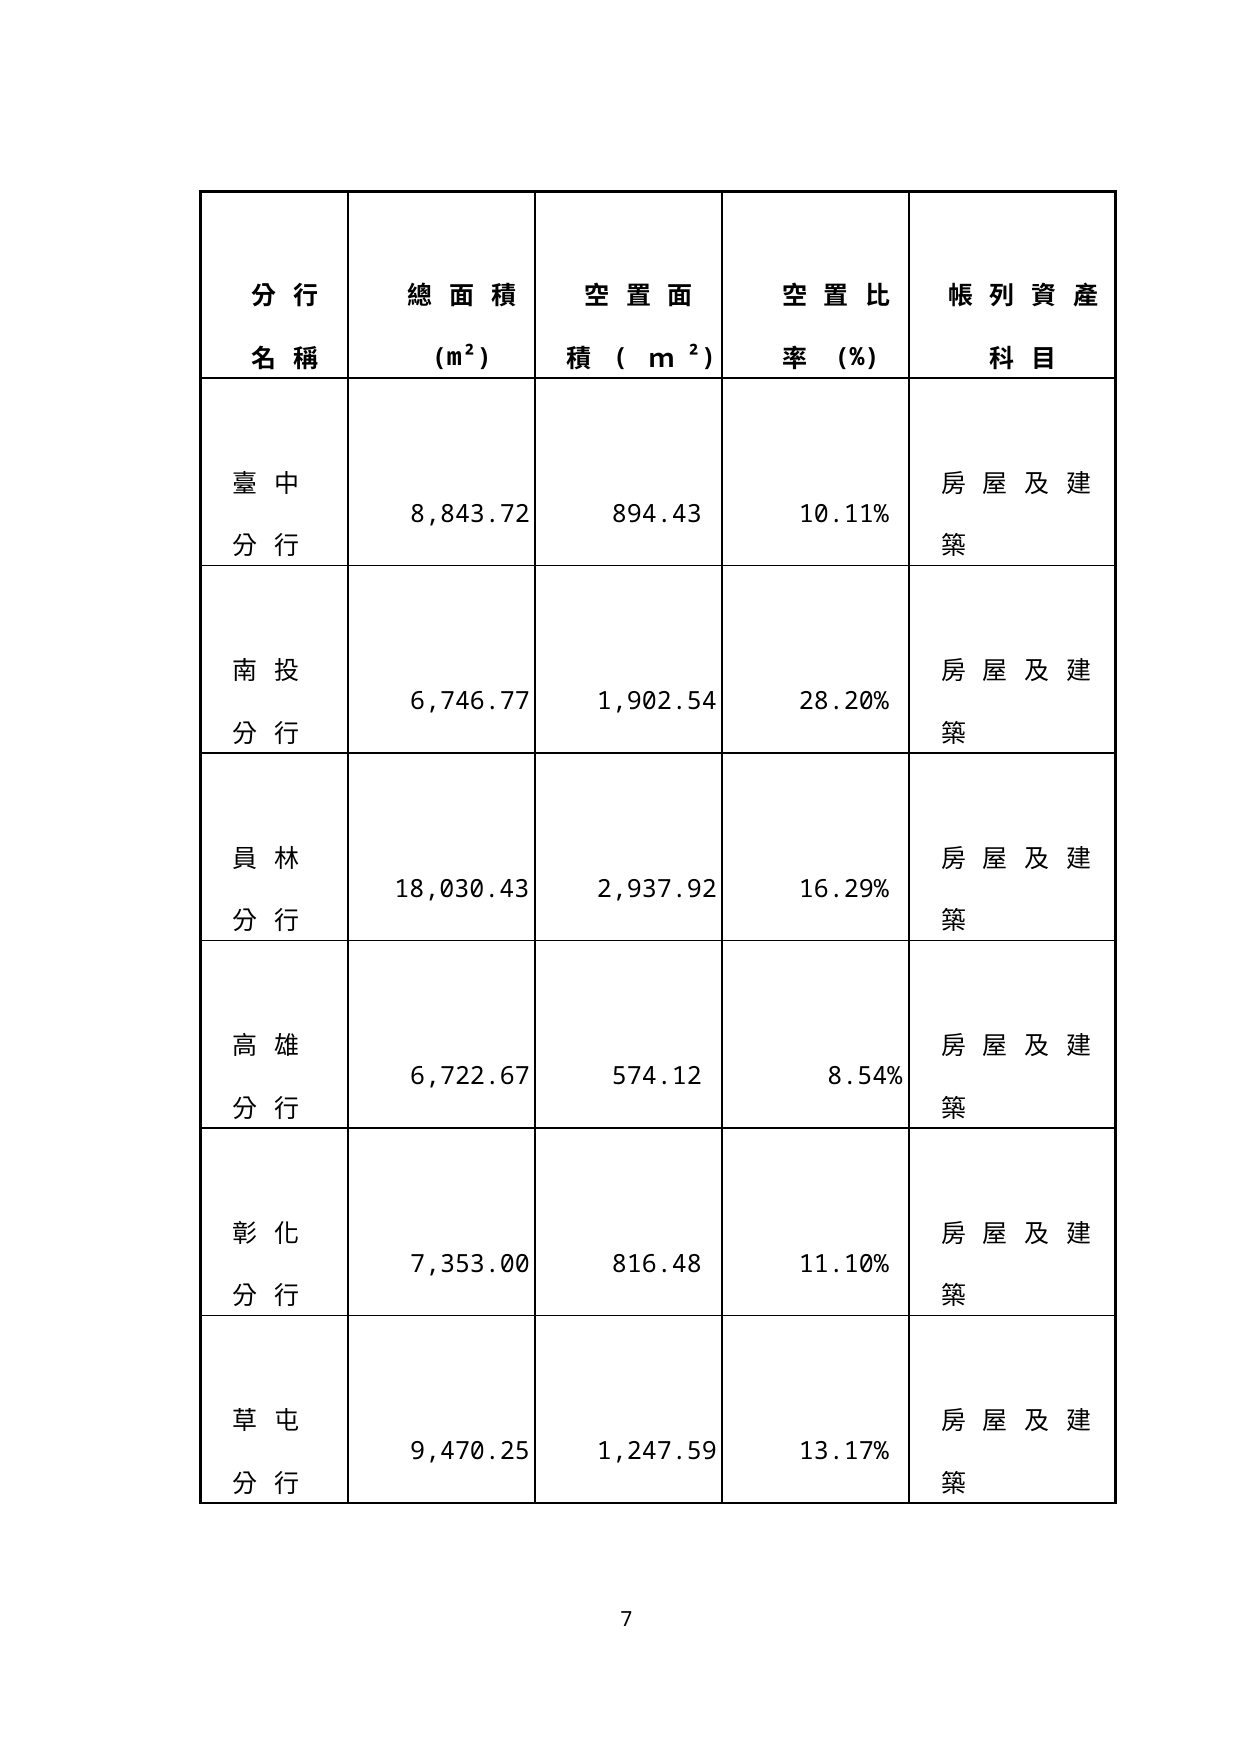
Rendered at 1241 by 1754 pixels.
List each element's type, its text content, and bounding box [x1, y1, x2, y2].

table_header 空置面積(ｍ²) [536, 193, 721, 377]
table_header 分行名稱 [202, 193, 347, 377]
table_cell 1,902.54 [536, 566, 721, 752]
table_cell 房屋及建築 [910, 1316, 1114, 1502]
table_header 空置比率(%) [723, 193, 908, 377]
table_cell 房屋及建築 [910, 566, 1114, 752]
table_cell 房屋及建築 [910, 379, 1114, 564]
table_cell 894.43 [536, 379, 721, 564]
table_cell 草屯分行 [202, 1316, 347, 1502]
table_cell 28.20% [723, 566, 908, 752]
table_cell 2,937.92 [536, 754, 721, 939]
table_cell 7,353.00 [349, 1129, 534, 1314]
table_cell 11.10% [723, 1129, 908, 1314]
table_cell 574.12 [536, 941, 721, 1127]
table_cell 高雄分行 [202, 941, 347, 1127]
table_cell 8.54% [723, 941, 908, 1127]
table_cell 房屋及建築 [910, 941, 1114, 1127]
table_cell 16.29% [723, 754, 908, 939]
table_cell 18,030.43 [349, 754, 534, 939]
table_cell 房屋及建築 [910, 1129, 1114, 1314]
table_cell 6,722.67 [349, 941, 534, 1127]
table_cell 8,843.72 [349, 379, 534, 564]
table_cell 南投分行 [202, 566, 347, 752]
table_cell 10.11% [723, 379, 908, 564]
table_cell 1,247.59 [536, 1316, 721, 1502]
table_cell 彰化分行 [202, 1129, 347, 1314]
table_cell 13.17% [723, 1316, 908, 1502]
table_cell 臺中分行 [202, 379, 347, 564]
table_cell 房屋及建築 [910, 754, 1114, 939]
table_header 總面積(m²) [349, 193, 534, 377]
table_header 帳列資產科目 [910, 193, 1114, 377]
table_cell 816.48 [536, 1129, 721, 1314]
table_cell 員林分行 [202, 754, 347, 939]
table_cell 9,470.25 [349, 1316, 534, 1502]
table_cell 6,746.77 [349, 566, 534, 752]
